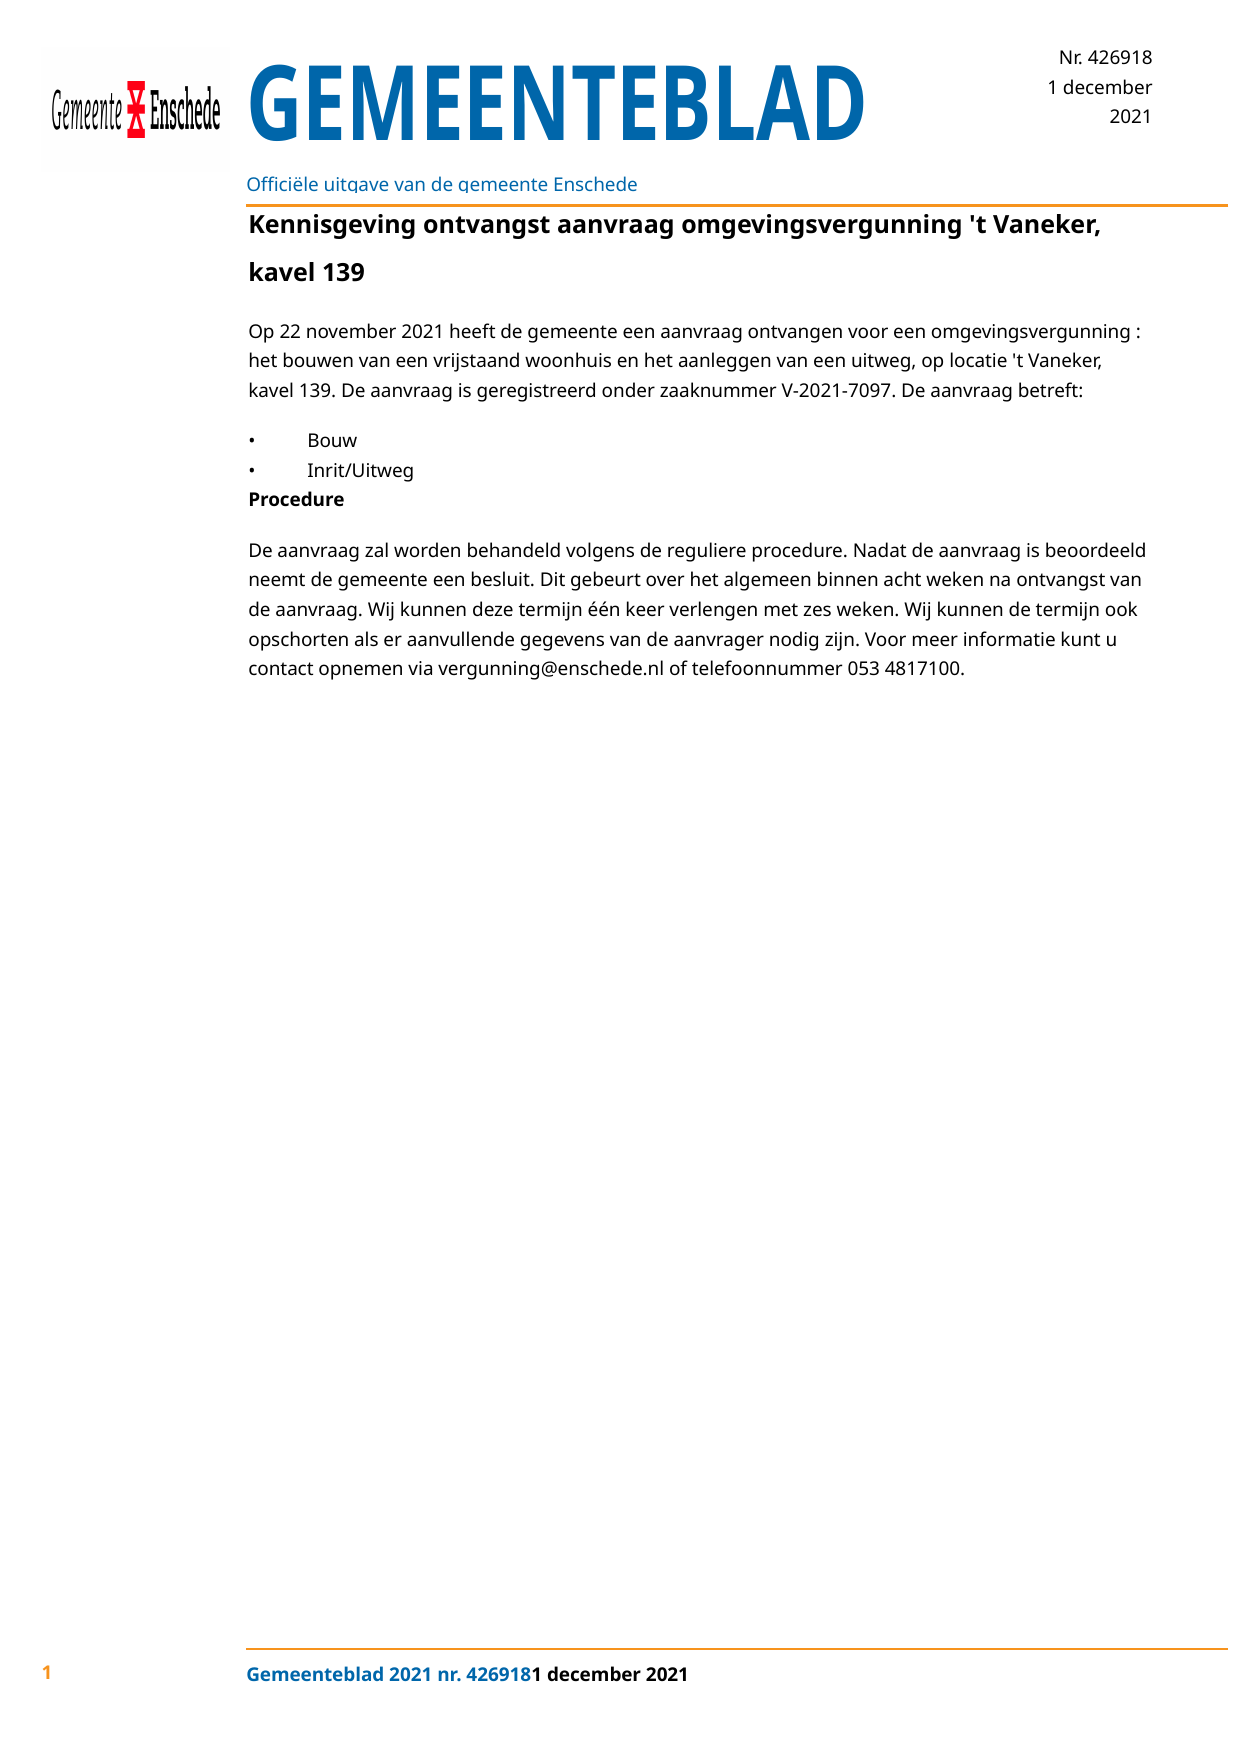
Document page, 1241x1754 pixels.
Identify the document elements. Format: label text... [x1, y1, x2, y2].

picture [41, 47, 231, 172]
text Procedure [248, 487, 1152, 512]
list Inrit/Uitweg [248, 457, 1152, 483]
text De aanvraag zal worden behandeld volgens de reguliere procedure. Nadat de aanvraag is beoordeeld neemt de gemeente een besluit. Dit gebeurt over het algemeen binnen acht weken na ontvangst van de aanvraag. Wij kunnen deze termijn één keer verlengen met zes weken. Wij kunnen de termijn ook opschorten als er aanvullende gegevens van de aanvrager nodig zijn. Voor meer informatie kunt u contact opnemen via vergunning@enschede.nl of telefoonnummer 053 4817100. [248, 537, 1152, 681]
text Op 22 november 2021 heeft de gemeente een aanvraag ontvangen voor een omgevingsvergunning : het bouwen van een vrijstaand woonhuis en het aanleggen van een uitweg, op locatie 't Vaneker, kavel 139. De aanvraag is geregistreerd onder zaaknummer V-2021-7097. De aanvraag betreft: [248, 318, 1152, 403]
text Kennisgeving ontvangst aanvraag omgevingsvergunning 't Vaneker, kavel 139 [248, 207, 1152, 288]
list Bouw [248, 427, 1152, 453]
